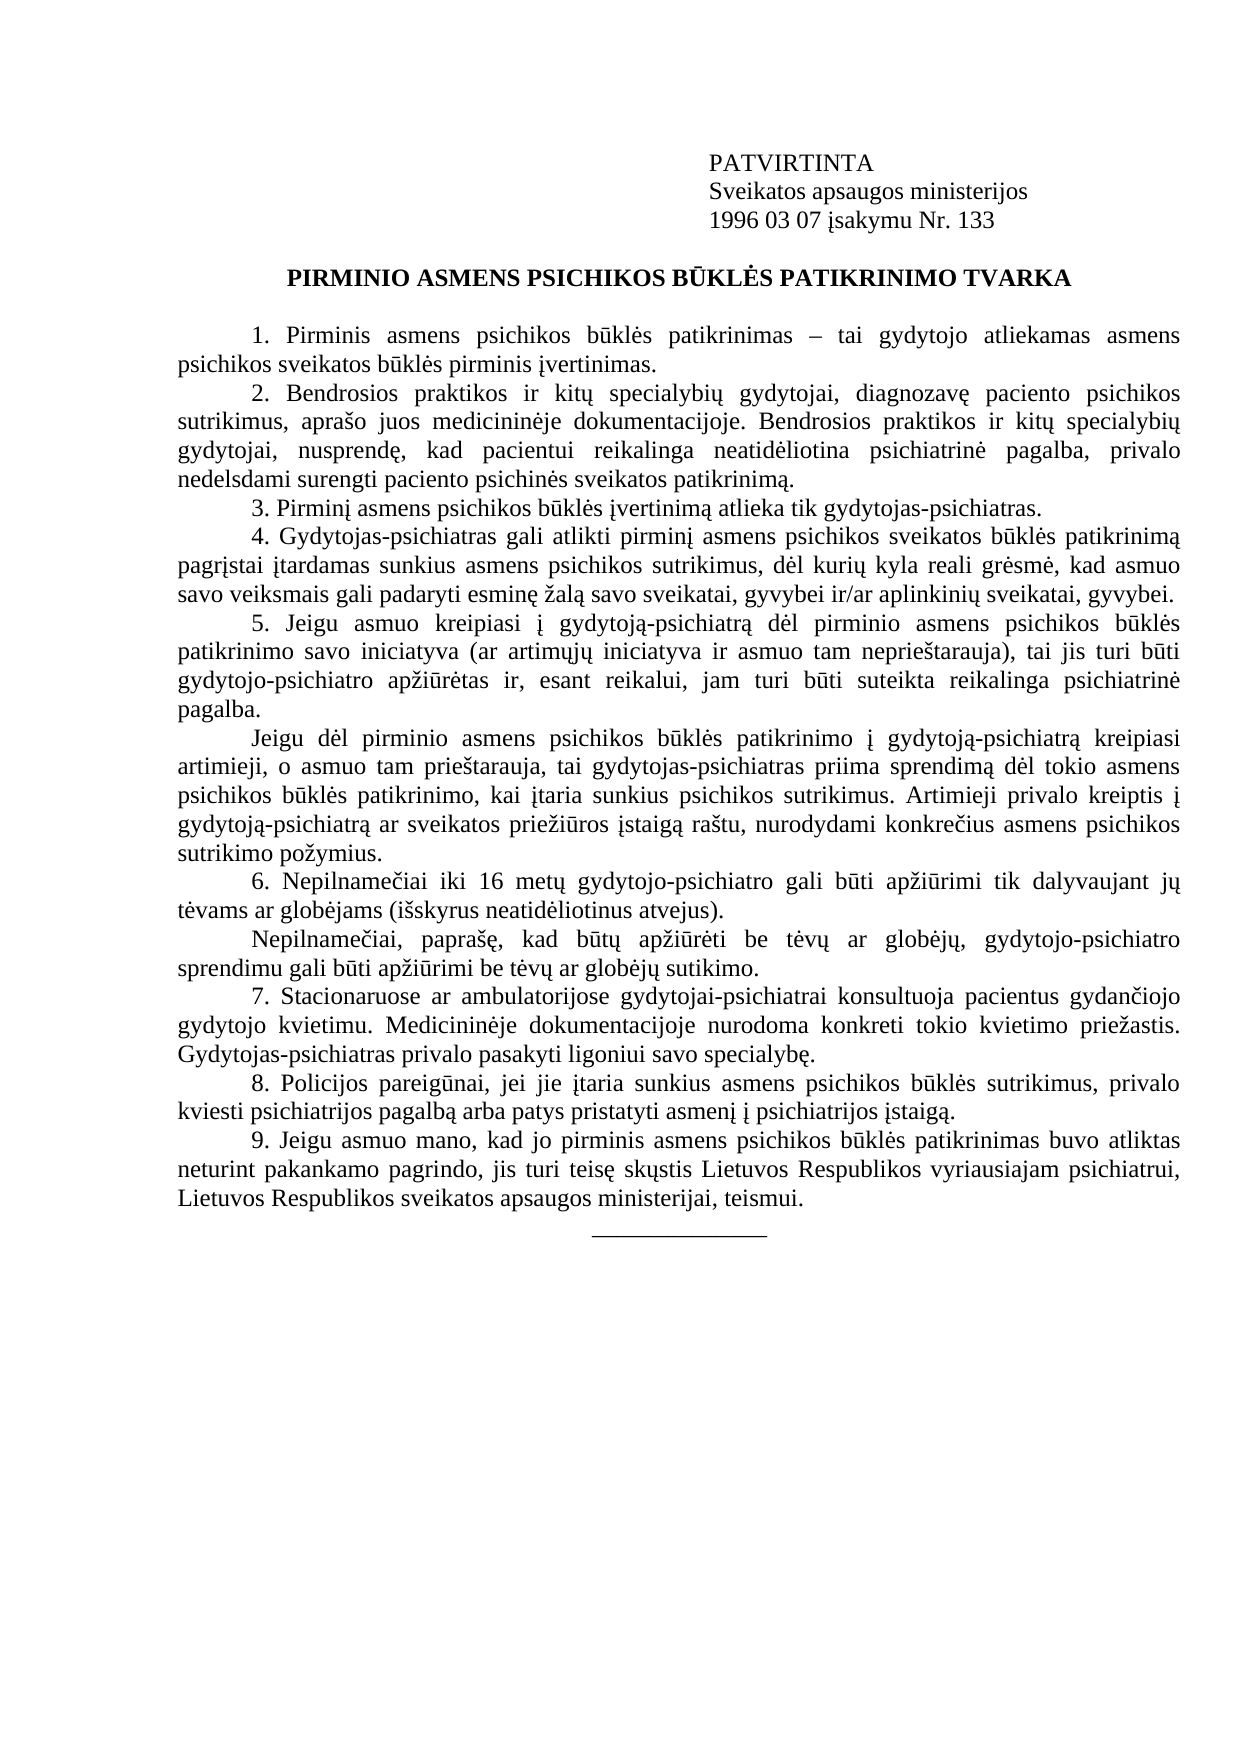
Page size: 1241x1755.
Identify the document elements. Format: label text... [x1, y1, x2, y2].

text Jeigu dėl pirminio asmens psichikos būklės patikrinimo į gydytoją-psichiatrą kreipiasi artimieji, o asmuo tam prieštarauja, tai gydytojas-psichiatras priima sprendimą dėl tokio asmens psichikos būklės patikrinimo, kai įtaria sunkius psichikos sutrikimus. Artimieji privalo kreiptis į gydytoją-psichiatrą ar sveikatos priežiūros įstaigą raštu, nurodydami konkrečius asmens psichikos sutrikimo požymius. [177, 723, 1181, 866]
text 1. Pirminis asmens psichikos būklės patikrinimas – tai gydytojo atliekamas asmens psichikos sveikatos būklės pirminis įvertinimas. [177, 320, 1181, 378]
text Sveikatos apsaugos ministerijos [177, 176, 1181, 205]
text PATVIRTINTA [177, 148, 1181, 176]
text 2. Bendrosios praktikos ir kitų specialybių gydytojai, diagnozavę paciento psichikos sutrikimus, aprašo juos medicininėje dokumentacijoje. Bendrosios praktikos ir kitų specialybių gydytojai, nusprendę, kad pacientui reikalinga neatidėliotina psichiatrinė pagalba, privalo nedelsdami surengti paciento psichinės sveikatos patikrinimą. [177, 378, 1181, 493]
text 7. Stacionaruose ar ambulatorijose gydytojai-psichiatrai konsultuoja pacientus gydančiojo gydytojo kvietimu. Medicininėje dokumentacijoje nurodoma konkreti tokio kvietimo priežastis. Gydytojas-psichiatras privalo pasakyti ligoniui savo specialybę. [177, 981, 1181, 1068]
text PIRMINIO ASMENS PSICHIKOS BŪKLĖS PATIKRINIMO TVARKA [177, 263, 1181, 291]
text 4. Gydytojas-psichiatras gali atlikti pirminį asmens psichikos sveikatos būklės patikrinimą pagrįstai įtardamas sunkius asmens psichikos sutrikimus, dėl kurių kyla reali grėsmė, kad asmuo savo veiksmais gali padaryti esminę žalą savo sveikatai, gyvybei ir/ar aplinkinių sveikatai, gyvybei. [177, 521, 1181, 608]
text 8. Policijos pareigūnai, jei jie įtaria sunkius asmens psichikos būklės sutrikimus, privalo kviesti psichiatrijos pagalbą arba patys pristatyti asmenį į psichiatrijos įstaigą. [177, 1068, 1181, 1125]
text 5. Jeigu asmuo kreipiasi į gydytoją-psichiatrą dėl pirminio asmens psichikos būklės patikrinimo savo iniciatyva (ar artimųjų iniciatyva ir asmuo tam neprieštarauja), tai jis turi būti gydytojo-psichiatro apžiūrėtas ir, esant reikalui, jam turi būti suteikta reikalinga psichiatrinė pagalba. [177, 608, 1181, 723]
text Nepilnamečiai, paprašę, kad būtų apžiūrėti be tėvų ar globėjų, gydytojo-psichiatro sprendimu gali būti apžiūrimi be tėvų ar globėjų sutikimo. [177, 924, 1181, 981]
text 9. Jeigu asmuo mano, kad jo pirminis asmens psichikos būklės patikrinimas buvo atliktas neturint pakankamo pagrindo, jis turi teisę skųstis Lietuvos Respublikos vyriausiajam psichiatrui, Lietuvos Respublikos sveikatos apsaugos ministerijai, teismui. [177, 1125, 1181, 1211]
text ______________ [177, 1211, 1181, 1240]
text 1996 03 07 įsakymu Nr. 133 [177, 205, 1181, 234]
text 6. Nepilnamečiai iki 16 metų gydytojo-psichiatro gali būti apžiūrimi tik dalyvaujant jų tėvams ar globėjams (išskyrus neatidėliotinus atvejus). [177, 866, 1181, 924]
text 3. Pirminį asmens psichikos būklės įvertinimą atlieka tik gydytojas-psichiatras. [177, 493, 1181, 521]
